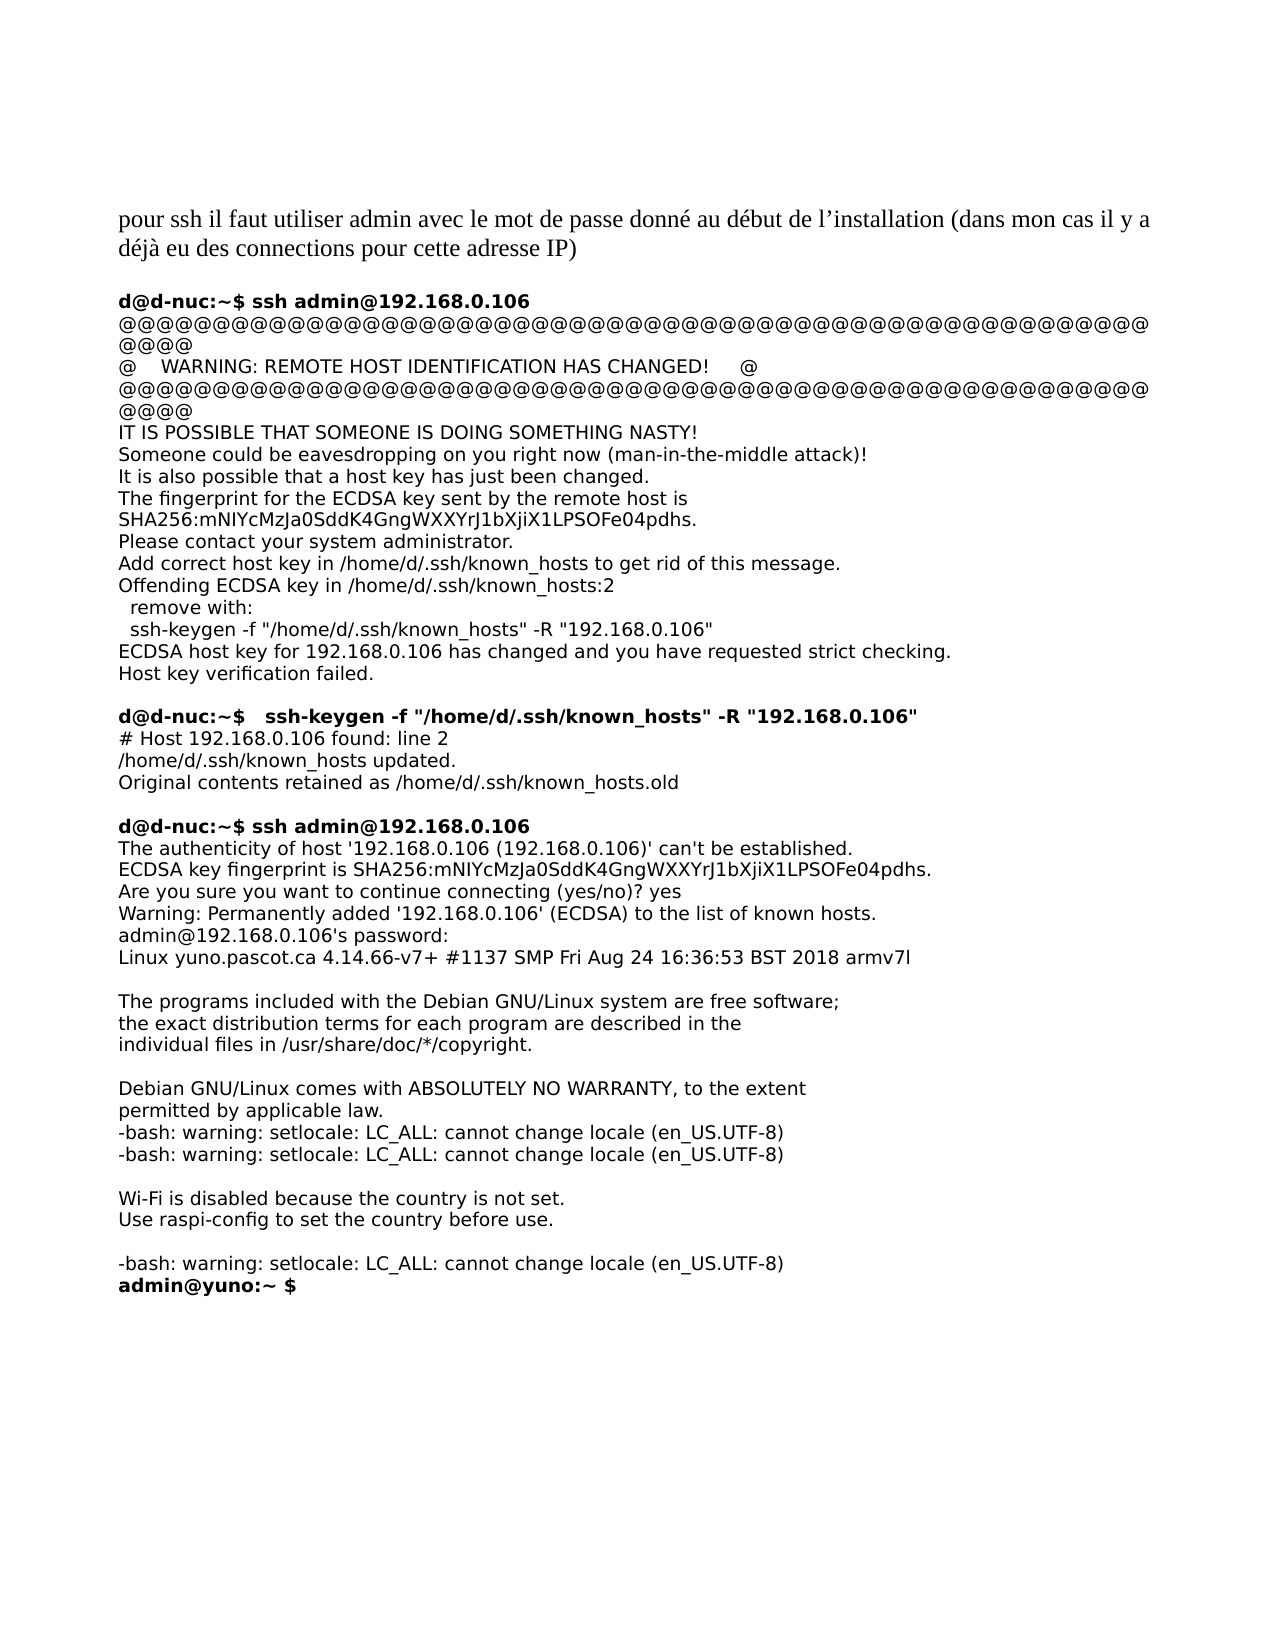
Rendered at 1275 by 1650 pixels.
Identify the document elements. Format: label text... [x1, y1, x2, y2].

text The programs included with the Debian GNU/Linux system are free software; [118, 991, 1157, 1012]
text @ WARNING: REMOTE HOST IDENTIFICATION HAS CHANGED! @ [118, 356, 1157, 378]
text # Host 192.168.0.106 found: line 2 [118, 728, 1157, 750]
text Are you sure you want to continue connecting (yes/no)? yes [118, 881, 1157, 903]
text SHA256:mNIYcMzJa0SddK4GngWXXYrJ1bXjiX1LPSOFe04pdhs. [118, 509, 1157, 531]
text Someone could be eavesdropping on you right now (man-in-the-middle attack)! [118, 444, 1157, 466]
text Please contact your system administrator. [118, 531, 1157, 553]
text Add correct host key in /home/d/.ssh/known_hosts to get rid of this message. [118, 553, 1157, 575]
text ssh-keygen -f "/home/d/.ssh/known_hosts" -R "192.168.0.106" [118, 619, 1157, 641]
text ECDSA key fingerprint is SHA256:mNIYcMzJa0SddK4GngWXXYrJ1bXjiX1LPSOFe04pdhs. [118, 859, 1157, 881]
text pour ssh il faut utiliser admin avec le mot de passe donné au début de l’installation (dans mon cas il y a déjà eu des connections pour cette adresse IP) [118, 204, 1157, 262]
text /home/d/.ssh/known_hosts updated. [118, 750, 1157, 772]
text Offending ECDSA key in /home/d/.ssh/known_hosts:2 [118, 575, 1157, 597]
text d@d-nuc:~$ ssh admin@192.168.0.106 [118, 816, 1157, 837]
text the exact distribution terms for each program are described in the [118, 1012, 1157, 1034]
text ECDSA host key for 192.168.0.106 has changed and you have requested strict checking. [118, 641, 1157, 662]
text It is also possible that a host key has just been changed. [118, 466, 1157, 487]
text remove with: [118, 597, 1157, 619]
text IT IS POSSIBLE THAT SOMEONE IS DOING SOMETHING NASTY! [118, 422, 1157, 444]
text Linux yuno.pascot.ca 4.14.66-v7+ #1137 SMP Fri Aug 24 16:36:53 BST 2018 armv7l [118, 947, 1157, 969]
text -bash: warning: setlocale: LC_ALL: cannot change locale (en_US.UTF-8) [118, 1253, 1157, 1275]
text individual files in /usr/share/doc/*/copyright. [118, 1034, 1157, 1056]
text The authenticity of host '192.168.0.106 (192.168.0.106)' can't be established. [118, 837, 1157, 859]
text -bash: warning: setlocale: LC_ALL: cannot change locale (en_US.UTF-8) [118, 1122, 1157, 1144]
text Original contents retained as /home/d/.ssh/known_hosts.old [118, 772, 1157, 794]
text -bash: warning: setlocale: LC_ALL: cannot change locale (en_US.UTF-8) [118, 1144, 1157, 1166]
text The fingerprint for the ECDSA key sent by the remote host is [118, 487, 1157, 509]
text Wi-Fi is disabled because the country is not set. [118, 1187, 1157, 1209]
text admin@yuno:~ $ [118, 1275, 1157, 1297]
text Use raspi-config to set the country before use. [118, 1209, 1157, 1231]
text @@@@@@@@@@@@@@@@@@@@@@@@@@@@@@@@@@@@@@@@@@@@@@@@@@@@@@@@@@@ [118, 378, 1157, 422]
text admin@192.168.0.106's password: [118, 925, 1157, 947]
text @@@@@@@@@@@@@@@@@@@@@@@@@@@@@@@@@@@@@@@@@@@@@@@@@@@@@@@@@@@ [118, 312, 1157, 356]
text d@d-nuc:~$ ssh admin@192.168.0.106 [118, 291, 1157, 312]
text Warning: Permanently added '192.168.0.106' (ECDSA) to the list of known hosts. [118, 903, 1157, 925]
text permitted by applicable law. [118, 1100, 1157, 1122]
text Debian GNU/Linux comes with ABSOLUTELY NO WARRANTY, to the extent [118, 1078, 1157, 1100]
text Host key verification failed. [118, 662, 1157, 684]
text d@d-nuc:~$ ssh-keygen -f "/home/d/.ssh/known_hosts" -R "192.168.0.106" [118, 706, 1157, 728]
